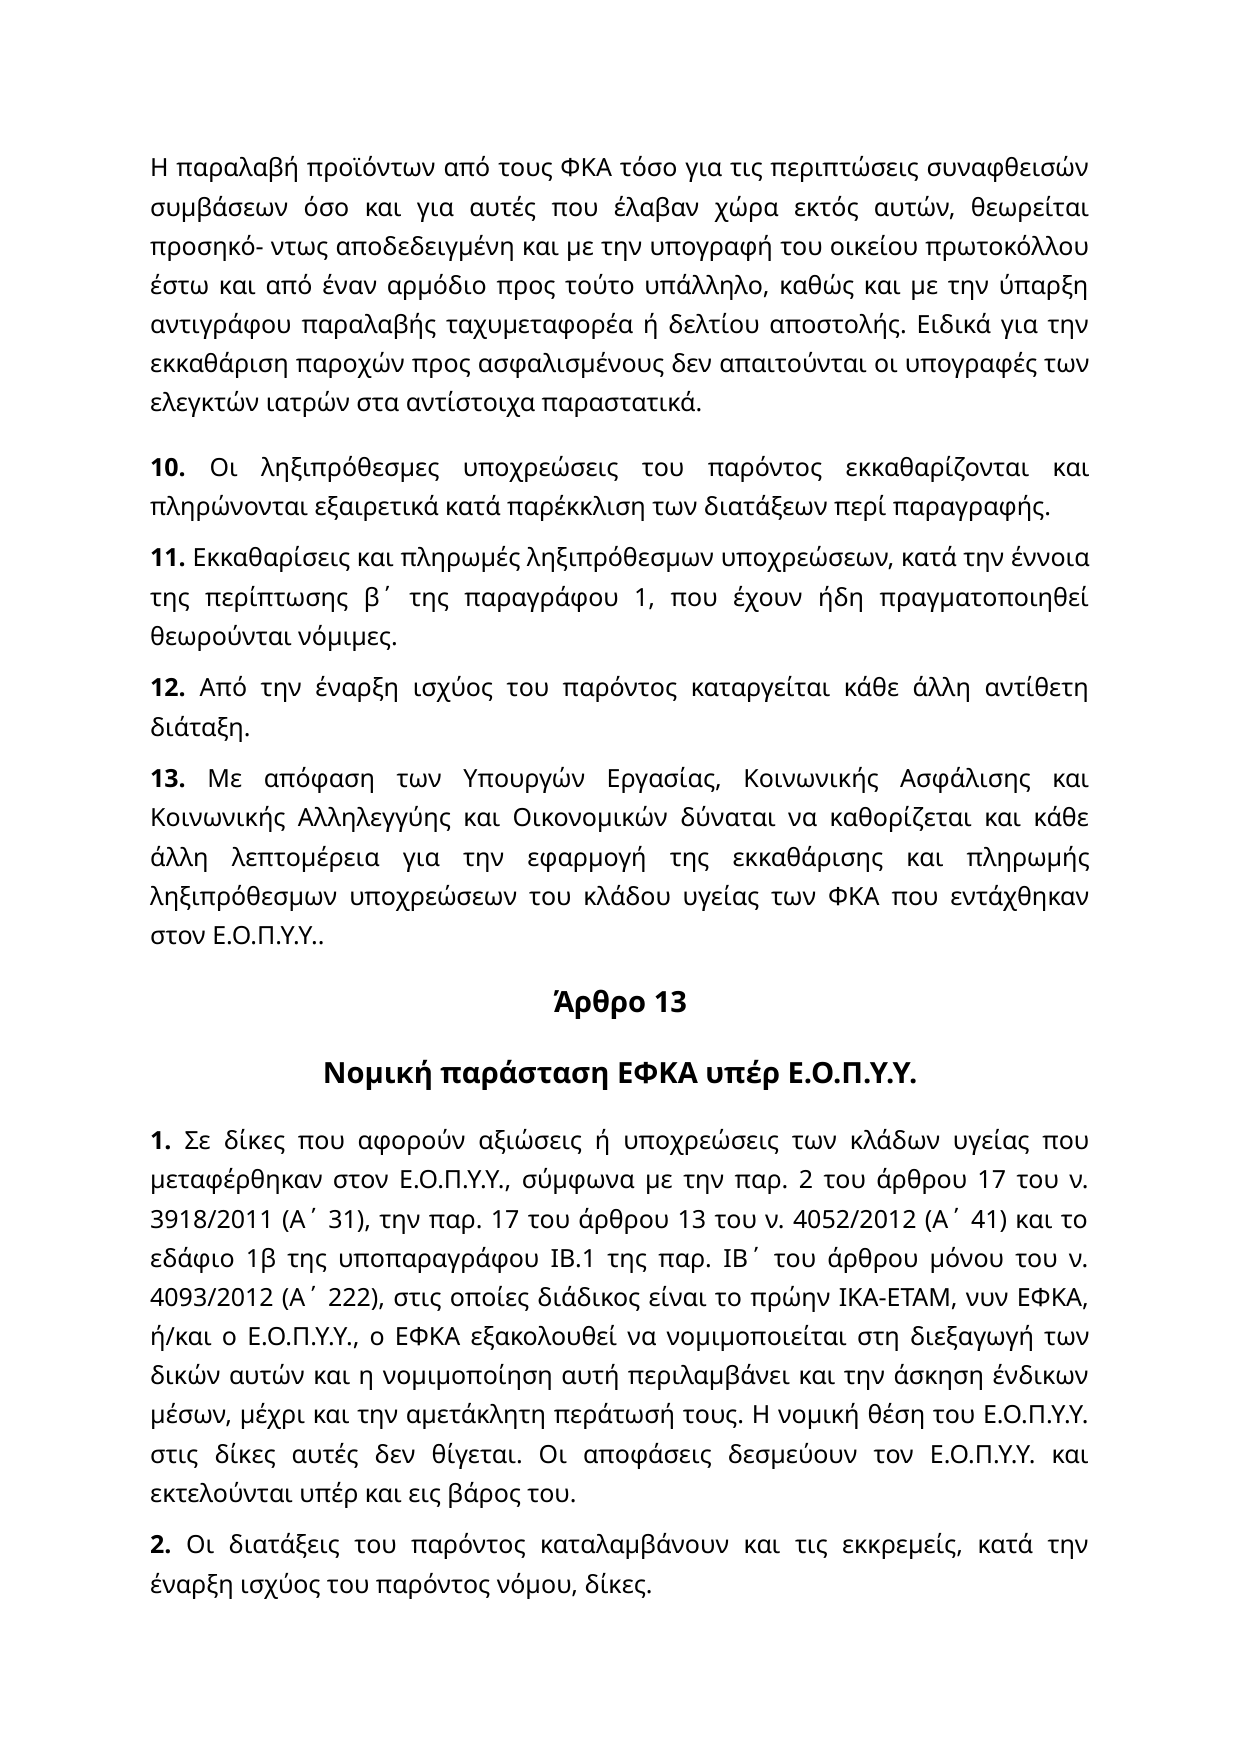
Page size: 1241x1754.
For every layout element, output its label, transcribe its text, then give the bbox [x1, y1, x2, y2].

subtitle Νομική παράσταση ΕΦΚΑ υπέρ Ε.Ο.Π.Υ.Υ. [150, 1052, 1090, 1092]
text 1. Σε δίκες που αφορούν αξιώσεις ή υποχρεώσεις των κλάδων υγείας που μεταφέρθηκαν στον Ε.Ο.Π.Υ.Υ., σύμφωνα με την παρ. 2 του άρθρου 17 του ν. 3918/2011 (Α΄ 31), την παρ. 17 του άρθρου 13 του ν. 4052/2012 (Α΄ 41) και το εδάφιο 1β της υποπαραγράφου ΙΒ.1 της παρ. ΙΒ΄ του άρθρου μόνου του ν. 4093/2012 (Α΄ 222), στις οποίες διάδικος είναι το πρώην ΙΚΑ-ΕΤΑΜ, νυν ΕΦΚΑ, ή/και ο Ε.Ο.Π.Υ.Υ., ο ΕΦΚΑ εξακολουθεί να νομιμοποιείται στη διεξαγωγή των δικών αυτών και η νομιμοποίηση αυτή περιλαμβάνει και την άσκηση ένδικων μέσων, μέχρι και την αμετάκλητη περάτωσή τους. Η νομική θέση του Ε.Ο.Π.Υ.Υ. στις δίκες αυτές δεν θίγεται. Οι αποφάσεις δεσμεύουν τον Ε.Ο.Π.Υ.Υ. και εκτελούνται υπέρ και εις βάρος του. [150, 1123, 1090, 1509]
text 13. Με απόφαση των Υπουργών Εργασίας, Κοινωνικής Ασφάλισης και Κοινωνικής Αλληλεγγύης και Οικονομικών δύναται να καθορίζεται και κάθε άλλη λεπτομέρεια για την εφαρμογή της εκκαθάρισης και πληρωμής ληξιπρόθεσμων υποχρεώσεων του κλάδου υγείας των ΦΚΑ που εντάχθηκαν στον Ε.Ο.Π.Υ.Υ.. [150, 761, 1090, 952]
text 12. Από την έναρξη ισχύος του παρόντος καταργείται κάθε άλλη αντίθετη διάταξη. [150, 670, 1090, 743]
text Η παραλαβή προϊόντων από τους ΦΚΑ τόσο για τις περιπτώσεις συναφθεισών συμβάσεων όσο και για αυτές που έλαβαν χώρα εκτός αυτών, θεωρείται προσηκό- ντως αποδεδειγμένη και με την υπογραφή του οικείου πρωτοκόλλου έστω και από έναν αρμόδιο προς τούτο υπάλληλο, καθώς και με την ύπαρξη αντιγράφου παραλαβής ταχυμεταφορέα ή δελτίου αποστολής. Ειδικά για την εκκαθάριση παροχών προς ασφαλισμένους δεν απαιτούνται οι υπογραφές των ελεγκτών ιατρών στα αντίστοιχα παραστατικά. [150, 150, 1090, 419]
text 2. Οι διατάξεις του παρόντος καταλαμβάνουν και τις εκκρεμείς, κατά την έναρξη ισχύος του παρόντος νόμου, δίκες. [150, 1527, 1090, 1600]
subtitle Άρθρο 13 [150, 982, 1090, 1021]
text 11. Εκκαθαρίσεις και πληρωμές ληξιπρόθεσμων υποχρεώσεων, κατά την έννοια της περίπτωσης β΄ της παραγράφου 1, που έχουν ήδη πραγματοποιηθεί θεωρούνται νόμιμες. [150, 540, 1090, 652]
text 10. Οι ληξιπρόθεσμες υποχρεώσεις του παρόντος εκκαθαρίζονται και πληρώνονται εξαιρετικά κατά παρέκκλιση των διατάξεων περί παραγραφής. [150, 449, 1090, 522]
